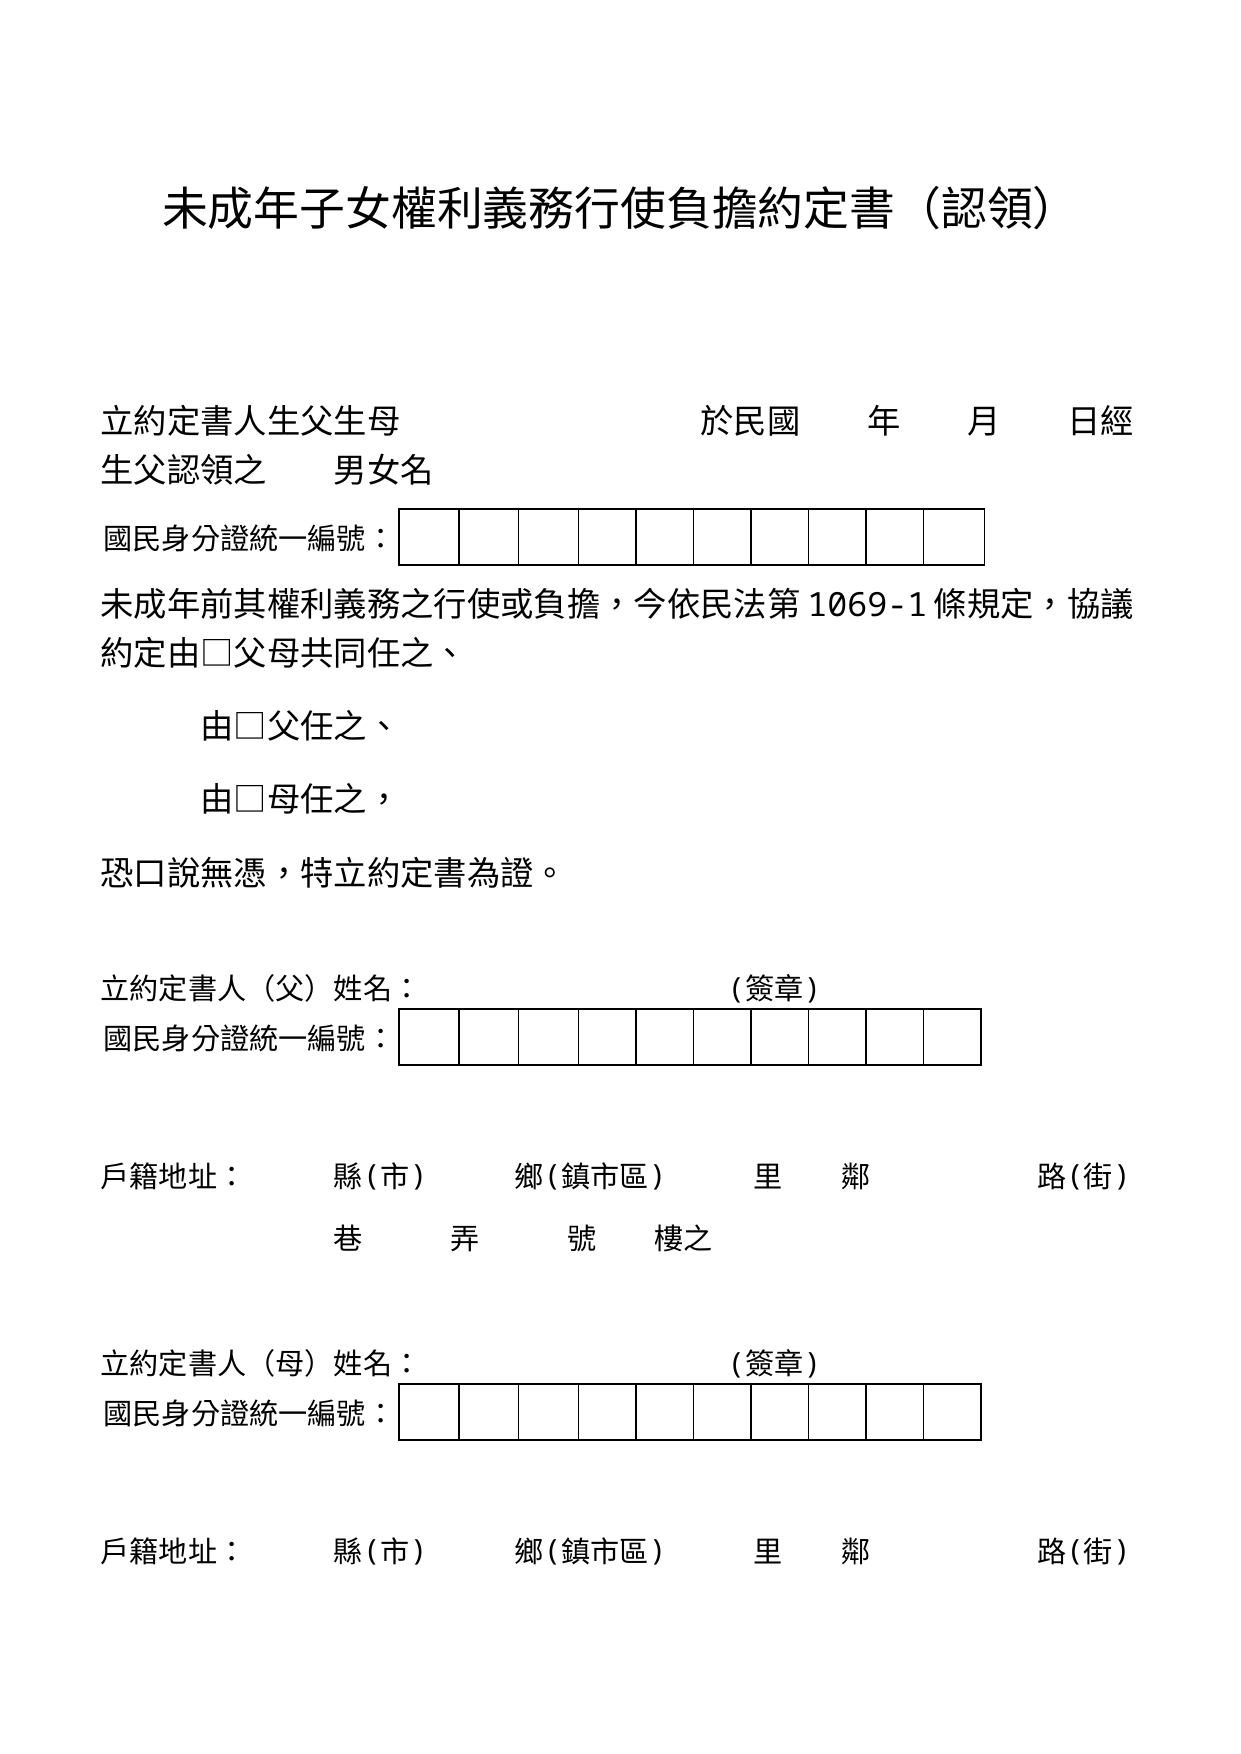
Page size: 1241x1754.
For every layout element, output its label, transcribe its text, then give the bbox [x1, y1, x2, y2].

text 未成年子女權利義務行使負擔約定書（認領） [100, 133, 1140, 258]
table_header [924, 1385, 980, 1439]
table_header [519, 1385, 578, 1439]
table_header 國民身分證統一編號： [100, 508, 398, 564]
table_header [519, 510, 578, 564]
table_header [867, 1010, 923, 1064]
table_header [460, 510, 518, 564]
table_header [924, 510, 984, 564]
table_header [752, 1010, 808, 1064]
table_header [809, 1010, 865, 1064]
table_header [752, 1385, 808, 1439]
table_header [867, 510, 923, 564]
table_header [400, 1385, 458, 1439]
table_header [400, 1010, 458, 1064]
table_header [460, 1010, 518, 1064]
table_header [694, 510, 750, 564]
text 未成年前其權利義務之行使或負擔，今依民法第1069-1條規定，協議約定由□父母共同任之、 [100, 578, 1140, 675]
table_header [579, 510, 635, 564]
table_header [637, 510, 693, 564]
text 恐口說無憑，特立約定書為證。 [100, 846, 1140, 894]
text 立約定書人生父生母 於民國 年 月 日經生父認領之 男女名 [100, 395, 1140, 492]
table_header [694, 1010, 750, 1064]
table_header 國民身分證統一編號： [100, 1383, 398, 1439]
table_header 國民身分證統一編號： [100, 1008, 398, 1064]
table_header [460, 1385, 518, 1439]
table_header [579, 1010, 635, 1064]
table_header [579, 1385, 635, 1439]
text 立約定書人（父）姓名： (簽章) [100, 945, 1140, 1008]
text 由□母任之， [100, 773, 1140, 821]
text 巷 弄 號 樓之 [100, 1195, 1140, 1258]
table_header [752, 510, 808, 564]
text 由□父任之、 [100, 700, 1140, 748]
table_header [867, 1385, 923, 1439]
table_header [809, 510, 865, 564]
text 戶籍地址： 縣(市) 鄉(鎮市區) 里 鄰 路(街) [100, 1508, 1140, 1570]
table_header [637, 1010, 693, 1064]
table_header [924, 1010, 980, 1064]
table_header [400, 510, 458, 564]
text 立約定書人（母）姓名： (簽章) [100, 1320, 1140, 1383]
table_header [809, 1385, 865, 1439]
table_header [637, 1385, 693, 1439]
table_header [694, 1385, 750, 1439]
text 戶籍地址： 縣(市) 鄉(鎮市區) 里 鄰 路(街) [100, 1133, 1140, 1195]
table_header [519, 1010, 578, 1064]
